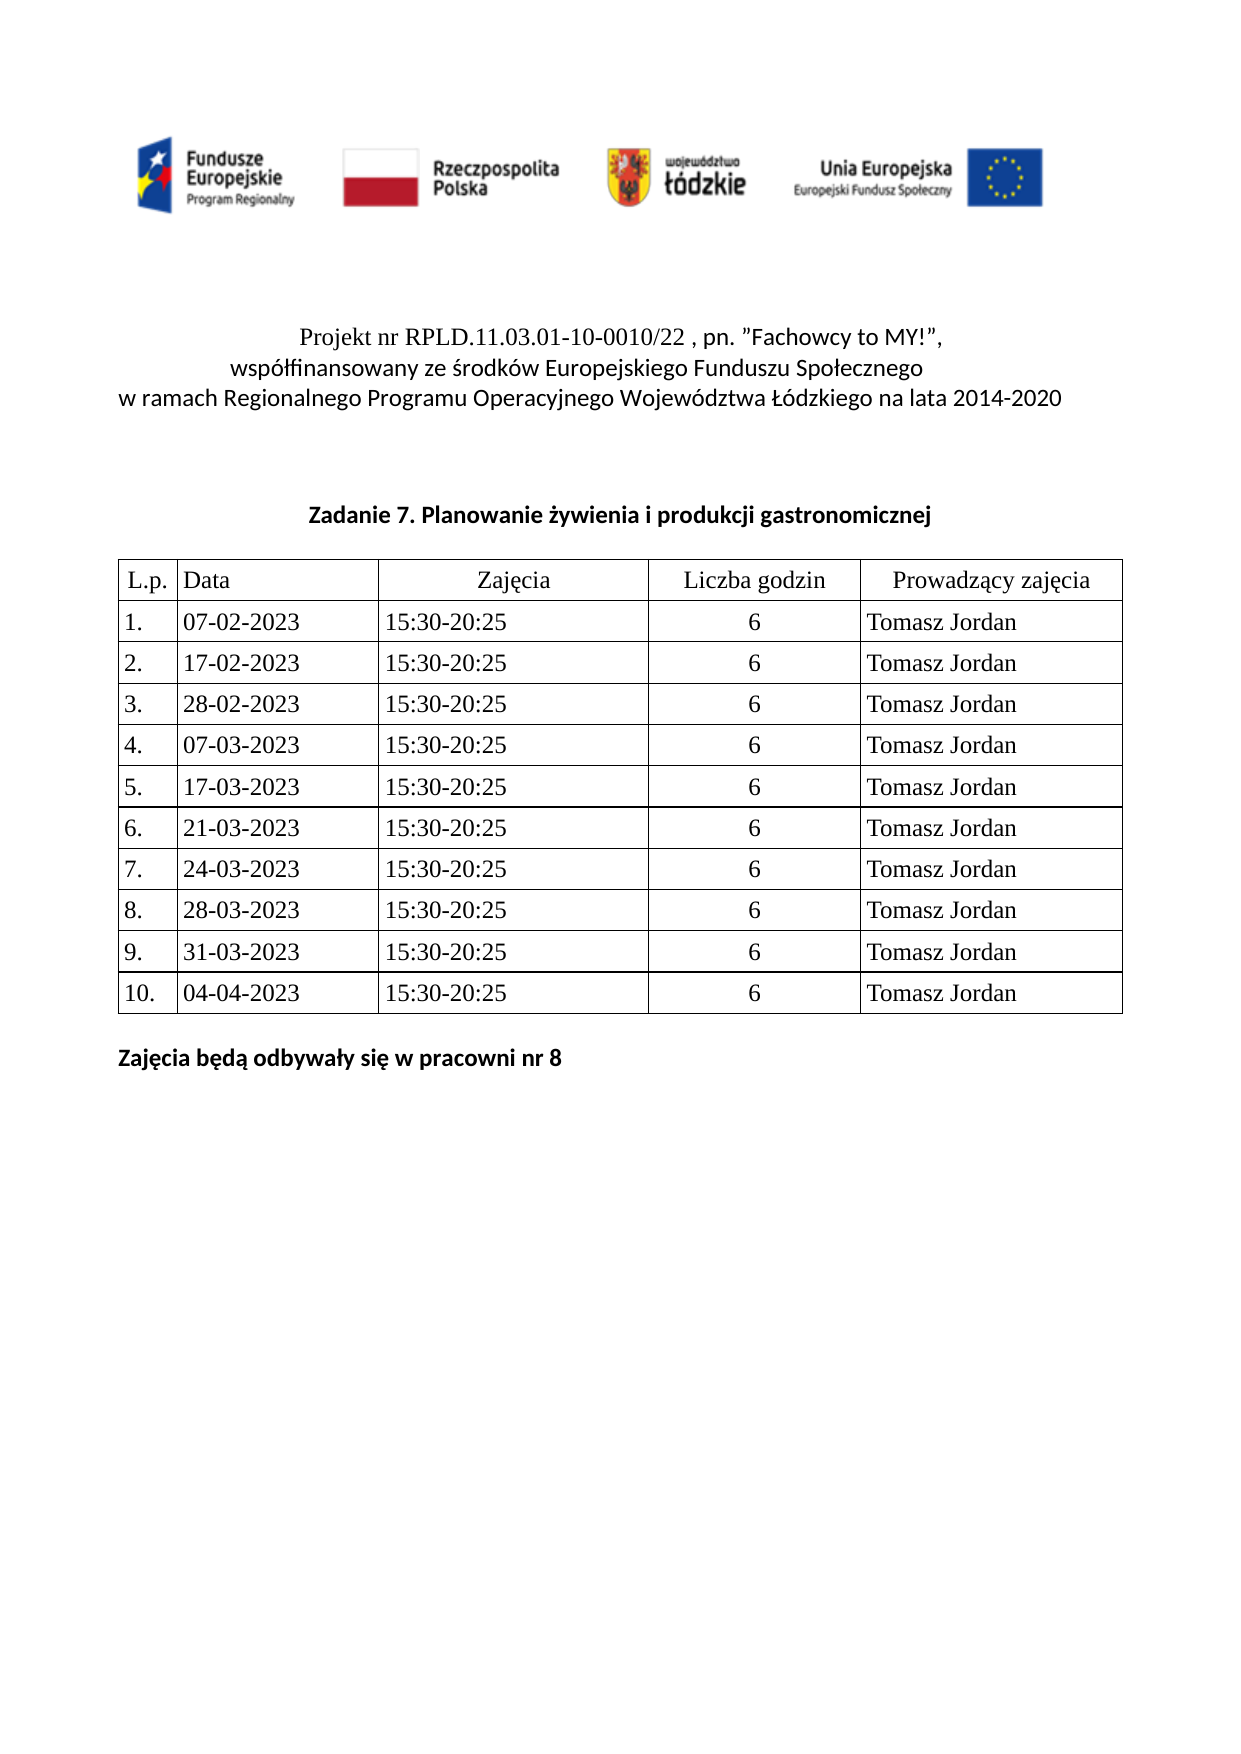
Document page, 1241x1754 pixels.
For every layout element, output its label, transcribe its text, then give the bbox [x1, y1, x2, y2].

table_cell 04-04-2023 [178, 973, 378, 1013]
table_header Liczba godzin [649, 560, 860, 600]
table_cell 15:30-20:25 [379, 766, 648, 806]
table_cell 15:30-20:25 [379, 973, 648, 1013]
table_cell 6. [119, 808, 177, 848]
table_cell 6 [649, 642, 860, 682]
text Zajęcia będą odbywały się w pracowni nr 8 [118, 1042, 1122, 1073]
table_cell 6 [649, 849, 860, 889]
table_cell 15:30-20:25 [379, 725, 648, 765]
table_cell 31-03-2023 [178, 931, 378, 971]
table_cell 07-03-2023 [178, 725, 378, 765]
table_cell 2. [119, 642, 177, 682]
table_header Zajęcia [379, 560, 648, 600]
table_header L.p. [119, 560, 177, 600]
table_cell 6 [649, 890, 860, 930]
table_cell 6 [649, 684, 860, 724]
table_cell 1. [119, 601, 177, 641]
table_cell 4. [119, 725, 177, 765]
table_cell 6 [649, 973, 860, 1013]
table_cell Tomasz Jordan [861, 725, 1122, 765]
table_cell 6 [649, 725, 860, 765]
table_cell 28-03-2023 [178, 890, 378, 930]
text Projekt nr RPLD.11.03.01-10-0010/22 , pn. ”Fachowcy to MY!”, [118, 322, 1124, 352]
table_cell 10. [119, 973, 177, 1013]
table_cell 07-02-2023 [178, 601, 378, 641]
table_cell 15:30-20:25 [379, 931, 648, 971]
table_cell 21-03-2023 [178, 808, 378, 848]
table_cell 5. [119, 766, 177, 806]
table_cell 15:30-20:25 [379, 849, 648, 889]
table_cell 17-03-2023 [178, 766, 378, 806]
text Zadanie 7. Planowanie żywienia i produkcji gastronomicznej [118, 499, 1122, 530]
table_cell 3. [119, 684, 177, 724]
table_cell 15:30-20:25 [379, 684, 648, 724]
table_cell Tomasz Jordan [861, 890, 1122, 930]
table_cell 15:30-20:25 [379, 601, 648, 641]
table_cell 6 [649, 766, 860, 806]
text w ramach Regionalnego Programu Operacyjnego Województwa Łódzkiego na lata 2014-2020 [118, 383, 1122, 413]
table_cell 8. [119, 890, 177, 930]
table_cell 15:30-20:25 [379, 808, 648, 848]
table_cell 17-02-2023 [178, 642, 378, 682]
table_header Prowadzący zajęcia [861, 560, 1122, 600]
table_cell Tomasz Jordan [861, 766, 1122, 806]
table_cell Tomasz Jordan [861, 601, 1122, 641]
table_cell 6 [649, 601, 860, 641]
table_cell 15:30-20:25 [379, 890, 648, 930]
table_cell 24-03-2023 [178, 849, 378, 889]
table_cell Tomasz Jordan [861, 931, 1122, 971]
table_cell Tomasz Jordan [861, 849, 1122, 889]
table_cell 9. [119, 931, 177, 971]
table_cell 7. [119, 849, 177, 889]
table_cell 15:30-20:25 [379, 642, 648, 682]
table_cell Tomasz Jordan [861, 684, 1122, 724]
table_cell 28-02-2023 [178, 684, 378, 724]
table_cell Tomasz Jordan [861, 808, 1122, 848]
table_cell 6 [649, 931, 860, 971]
table_header Data [178, 560, 378, 600]
table_cell 6 [649, 808, 860, 848]
text współfinansowany ze środków Europejskiego Funduszu Społecznego [29, 352, 1124, 383]
table_cell Tomasz Jordan [861, 642, 1122, 682]
table_cell Tomasz Jordan [861, 973, 1122, 1013]
